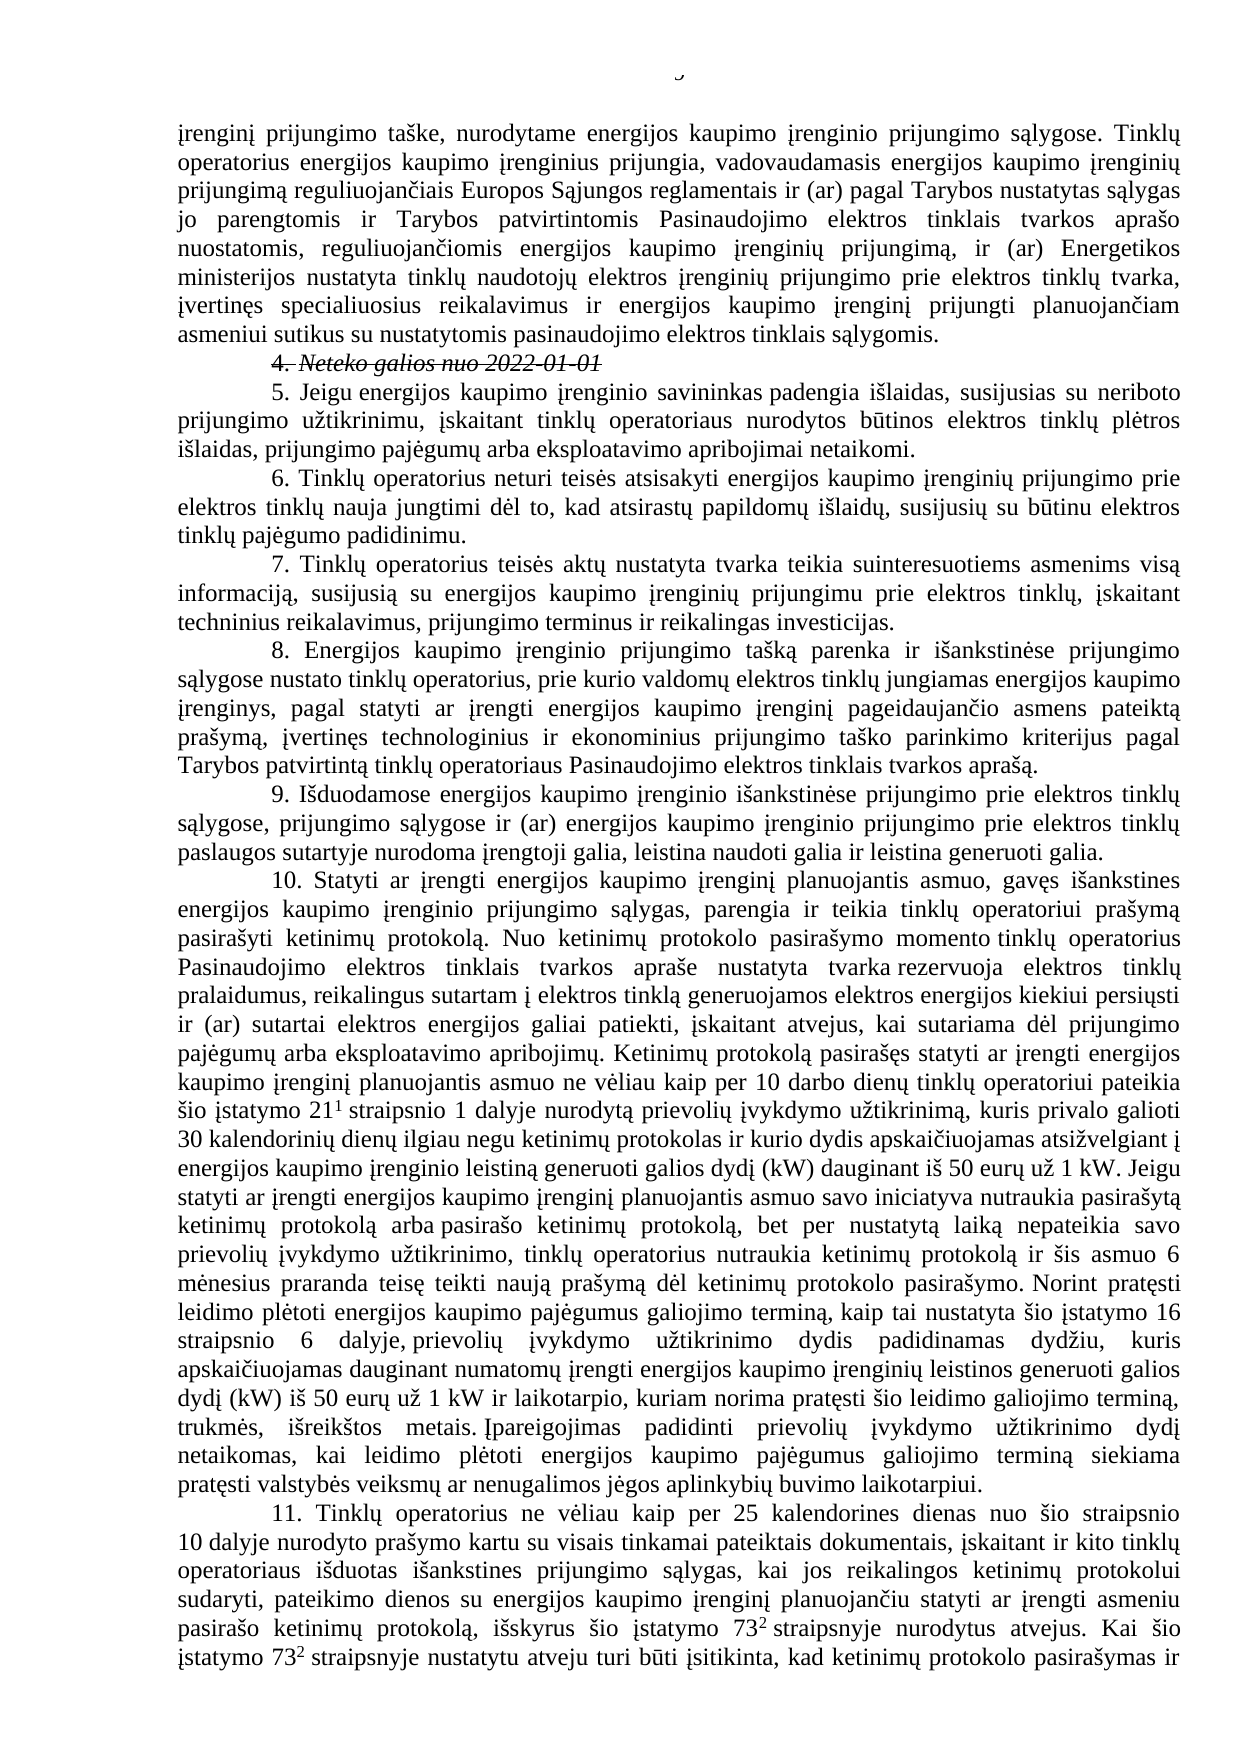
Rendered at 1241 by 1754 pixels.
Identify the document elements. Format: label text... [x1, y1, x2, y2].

text 10. Statyti ar įrengti energijos kaupimo įrenginį planuojantis asmuo, gavęs išankstines energijos kaupimo įrenginio prijungimo sąlygas, parengia ir teikia tinklų operatoriui prašymą pasirašyti ketinimų protokolą. Nuo ketinimų protokolo pasirašymo momento tinklų operatorius Pasinaudojimo elektros tinklais tvarkos apraše nustatyta tvarka rezervuoja elektros tinklų pralaidumus, reikalingus sutartam į elektros tinklą generuojamos elektros energijos kiekiui persiųsti ir (ar) sutartai elektros energijos galiai patiekti, įskaitant atvejus, kai sutariama dėl prijungimo pajėgumų arba eksploatavimo apribojimų. Ketinimų protokolą pasirašęs statyti ar įrengti energijos kaupimo įrenginį planuojantis asmuo ne vėliau kaip per 10 darbo dienų tinklų operatoriui pateikia šio įstatymo 211 straipsnio 1 dalyje nurodytą prievolių įvykdymo užtikrinimą, kuris privalo galioti 30 kalendorinių dienų ilgiau negu ketinimų protokolas ir kurio dydis apskaičiuojamas atsižvelgiant į energijos kaupimo įrenginio leistiną generuoti galios dydį (kW) dauginant iš 50 eurų už 1 kW. Jeigu statyti ar įrengti energijos kaupimo įrenginį planuojantis asmuo savo iniciatyva nutraukia pasirašytą ketinimų protokolą arba pasirašo ketinimų protokolą, bet per nustatytą laiką nepateikia savo prievolių įvykdymo užtikrinimo, tinklų operatorius nutraukia ketinimų protokolą ir šis asmuo 6 mėnesius praranda teisę teikti naują prašymą dėl ketinimų protokolo pasirašymo. Norint pratęsti leidimo plėtoti energijos kaupimo pajėgumus galiojimo terminą, kaip tai nustatyta šio įstatymo 16 straipsnio 6 dalyje, prievolių įvykdymo užtikrinimo dydis padidinamas dydžiu, kuris apskaičiuojamas dauginant numatomų įrengti energijos kaupimo įrenginių leistinos generuoti galios dydį (kW) iš 50 eurų už 1 kW ir laikotarpio, kuriam norima pratęsti šio leidimo galiojimo terminą, trukmės, išreikštos metais. Įpareigojimas padidinti prievolių įvykdymo užtikrinimo dydį netaikomas, kai leidimo plėtoti energijos kaupimo pajėgumus galiojimo terminą siekiama pratęsti valstybės veiksmų ar nenugalimos jėgos aplinkybių buvimo laikotarpiui. [177, 866, 1181, 1498]
text 4. Neteko galios nuo 2022-01-01 [177, 348, 1181, 377]
text įrenginį prijungimo taške, nurodytame energijos kaupimo įrenginio prijungimo sąlygose. Tinklų operatorius energijos kaupimo įrenginius prijungia, vadovaudamasis energijos kaupimo įrenginių prijungimą reguliuojančiais Europos Sąjungos reglamentais ir (ar) pagal Tarybos nustatytas sąlygas jo parengtomis ir Tarybos patvirtintomis Pasinaudojimo elektros tinklais tvarkos aprašo nuostatomis, reguliuojančiomis energijos kaupimo įrenginių prijungimą, ir (ar) Energetikos ministerijos nustatyta tinklų naudotojų elektros įrenginių prijungimo prie elektros tinklų tvarka, įvertinęs specialiuosius reikalavimus ir energijos kaupimo įrenginį prijungti planuojančiam asmeniui sutikus su nustatytomis pasinaudojimo elektros tinklais sąlygomis. [177, 118, 1181, 348]
text 6. Tinklų operatorius neturi teisės atsisakyti energijos kaupimo įrenginių prijungimo prie elektros tinklų nauja jungtimi dėl to, kad atsirastų papildomų išlaidų, susijusių su būtinu elektros tinklų pajėgumo padidinimu. [177, 463, 1181, 549]
text 9. Išduodamose energijos kaupimo įrenginio išankstinėse prijungimo prie elektros tinklų sąlygose, prijungimo sąlygose ir (ar) energijos kaupimo įrenginio prijungimo prie elektros tinklų paslaugos sutartyje nurodoma įrengtoji galia, leistina naudoti galia ir leistina generuoti galia. [177, 779, 1181, 866]
text 8. Energijos kaupimo įrenginio prijungimo tašką parenka ir išankstinėse prijungimo sąlygose nustato tinklų operatorius, prie kurio valdomų elektros tinklų jungiamas energijos kaupimo įrenginys, pagal statyti ar įrengti energijos kaupimo įrenginį pageidaujančio asmens pateiktą prašymą, įvertinęs technologinius ir ekonominius prijungimo taško parinkimo kriterijus pagal Tarybos patvirtintą tinklų operatoriaus Pasinaudojimo elektros tinklais tvarkos aprašą. [177, 636, 1181, 779]
text 11. Tinklų operatorius ne vėliau kaip per 25 kalendorines dienas nuo šio straipsnio 10 dalyje nurodyto prašymo kartu su visais tinkamai pateiktais dokumentais, įskaitant ir kito tinklų operatoriaus išduotas išankstines prijungimo sąlygas, kai jos reikalingos ketinimų protokolui sudaryti, pateikimo dienos su energijos kaupimo įrenginį planuojančiu statyti ar įrengti asmeniu pasirašo ketinimų protokolą, išskyrus šio įstatymo 732 straipsnyje nurodytus atvejus. Kai šio įstatymo 732 straipsnyje nustatytu atveju turi būti įsitikinta, kad ketinimų protokolo pasirašymas ir [177, 1498, 1181, 1671]
text 7. Tinklų operatorius teisės aktų nustatyta tvarka teikia suinteresuotiems asmenims visą informaciją, susijusią su energijos kaupimo įrenginių prijungimu prie elektros tinklų, įskaitant techninius reikalavimus, prijungimo terminus ir reikalingas investicijas. [177, 549, 1181, 636]
text 5. Jeigu energijos kaupimo įrenginio savininkas padengia išlaidas, susijusias su neriboto prijungimo užtikrinimu, įskaitant tinklų operatoriaus nurodytos būtinos elektros tinklų plėtros išlaidas, prijungimo pajėgumų arba eksploatavimo apribojimai netaikomi. [177, 377, 1181, 463]
